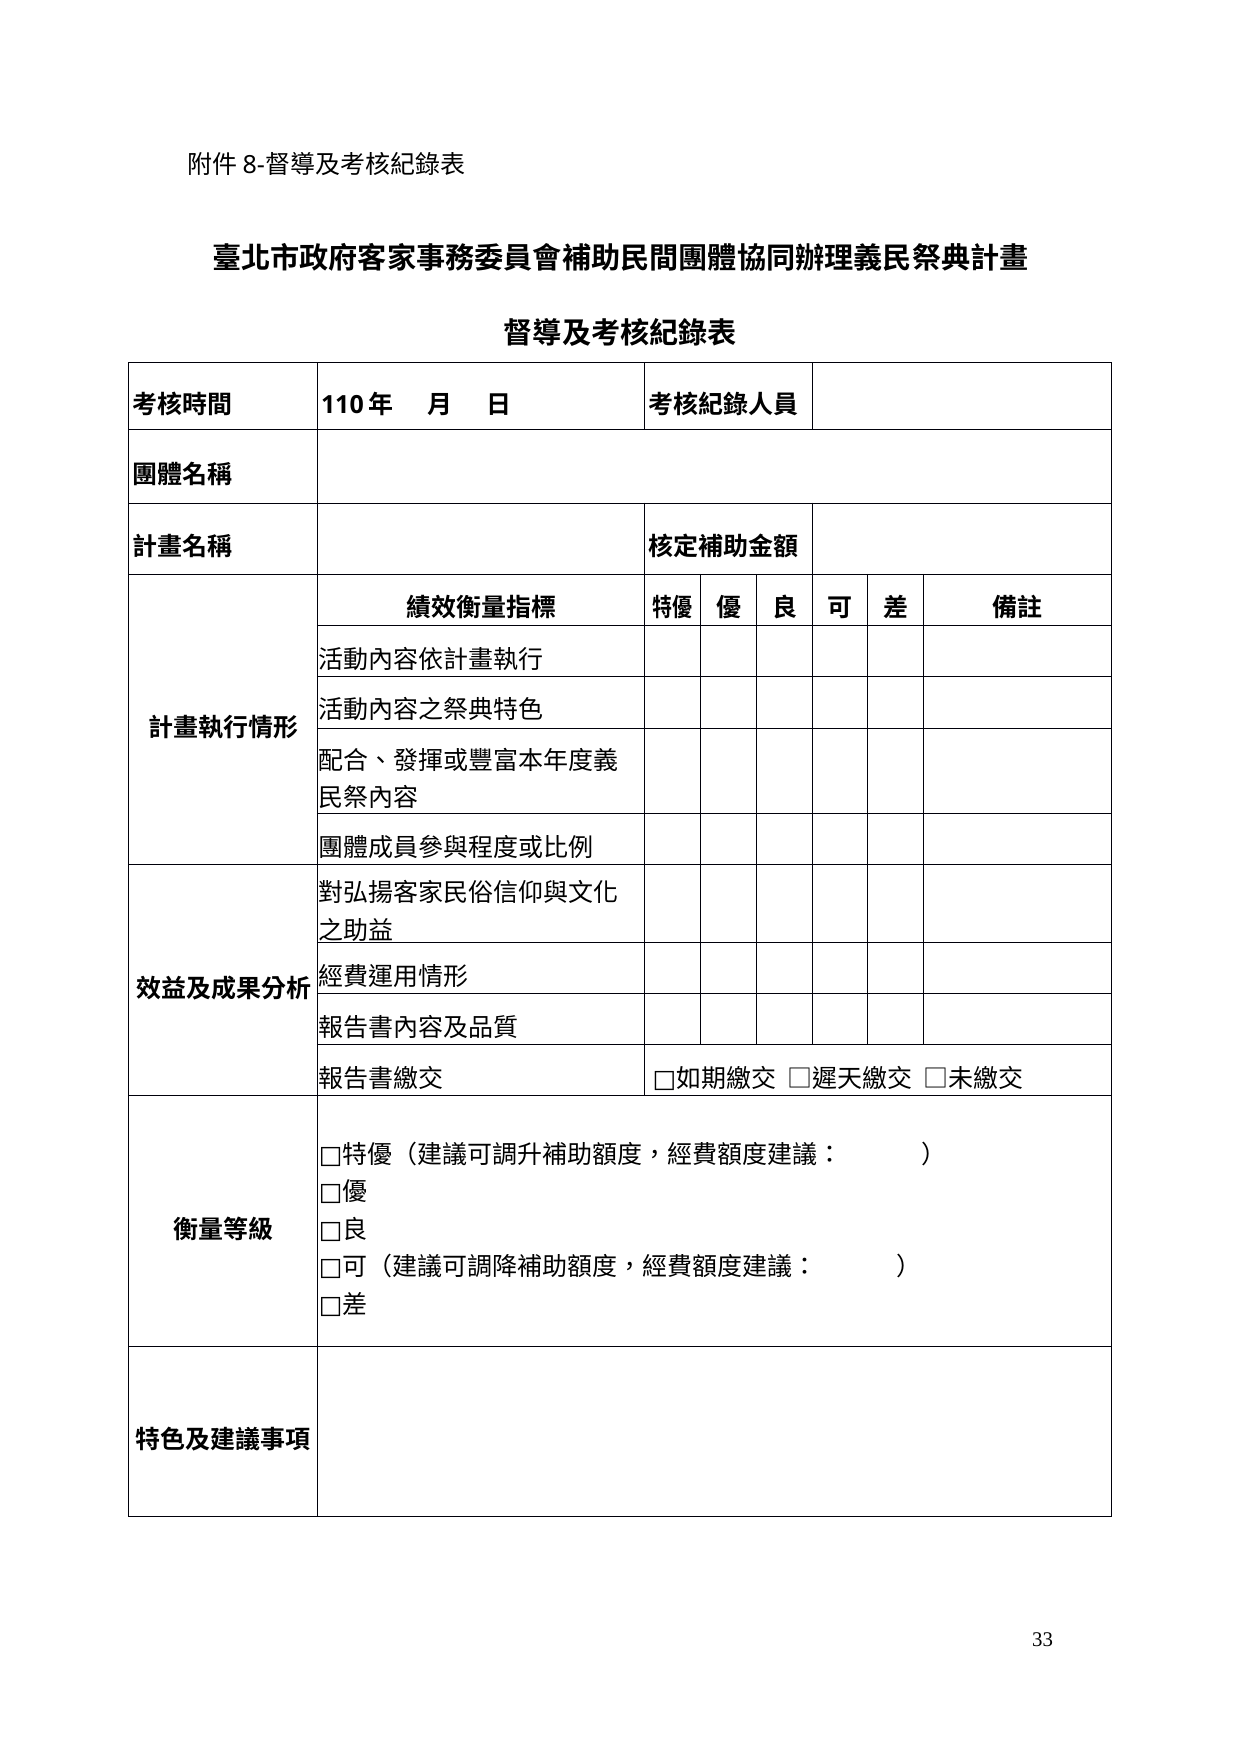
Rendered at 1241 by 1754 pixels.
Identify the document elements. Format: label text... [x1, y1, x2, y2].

table_cell 報告書繳交 [318, 1045, 644, 1095]
table_cell 核定補助金額 [645, 504, 812, 574]
table_header 考核時間 [129, 363, 317, 429]
table_cell [701, 729, 756, 813]
table_cell [757, 865, 812, 942]
table_cell 衡量等級 [129, 1096, 317, 1346]
table_cell 優 [701, 575, 756, 625]
table_cell [645, 814, 700, 864]
table_cell [813, 677, 867, 727]
table_cell [924, 814, 1111, 864]
table_cell 良 [757, 575, 812, 625]
table_cell [924, 729, 1111, 813]
table_cell □特優（建議可調升補助額度，經費額度建議： ） □優 □良 □可（建議可調降補助額度，經費額度建議： ） □差 [318, 1096, 1111, 1346]
table_cell [645, 729, 700, 813]
table_cell [868, 943, 923, 993]
table_cell [813, 994, 867, 1044]
table_cell [757, 626, 812, 676]
table_cell 特色及建議事項 [129, 1347, 317, 1516]
table_cell [701, 943, 756, 993]
table_cell 活動內容依計畫執行 [318, 626, 644, 676]
table_cell 活動內容之祭典特色 [318, 677, 644, 727]
table_cell [757, 943, 812, 993]
table_cell [813, 729, 867, 813]
table_cell [924, 943, 1111, 993]
table_cell 團體名稱 [129, 430, 317, 503]
table_cell [868, 729, 923, 813]
table_cell 特優 [645, 575, 700, 625]
table_cell [868, 814, 923, 864]
table_cell [757, 677, 812, 727]
table_cell 對弘揚客家民俗信仰與文化之助益 [318, 865, 644, 942]
table_cell [645, 994, 700, 1044]
table_cell [757, 994, 812, 1044]
table_header [813, 363, 1111, 429]
table_cell [645, 865, 700, 942]
table_cell [924, 626, 1111, 676]
table_cell [868, 994, 923, 1044]
text 附件8-督導及考核紀錄表 [187, 137, 1053, 175]
table_cell 配合、發揮或豐富本年度義民祭內容 [318, 729, 644, 813]
table_cell [701, 865, 756, 942]
table_cell [813, 814, 867, 864]
table_cell [318, 430, 1111, 503]
table_cell 計畫執行情形 [129, 575, 317, 864]
text 督導及考核紀錄表 [187, 287, 1053, 362]
table_cell [757, 729, 812, 813]
table_cell [757, 814, 812, 864]
table_cell [868, 677, 923, 727]
table_cell [813, 504, 1111, 574]
table_cell [701, 626, 756, 676]
table_cell [924, 994, 1111, 1044]
table_cell [868, 865, 923, 942]
table_cell 經費運用情形 [318, 943, 644, 993]
table_cell 差 [868, 575, 923, 625]
table_cell 備註 [924, 575, 1111, 625]
table_cell 團體成員參與程度或比例 [318, 814, 644, 864]
table_cell [868, 626, 923, 676]
table_cell [318, 1347, 1111, 1516]
table_cell [813, 943, 867, 993]
table_cell [701, 677, 756, 727]
table_cell [701, 994, 756, 1044]
table_cell □如期繳交 □遲天繳交 □未繳交 [645, 1045, 1111, 1095]
text 臺北市政府客家事務委員會補助民間團體協同辦理義民祭典計畫 [187, 212, 1053, 287]
table_cell [645, 626, 700, 676]
table_cell 計畫名稱 [129, 504, 317, 574]
table_cell [813, 626, 867, 676]
table_cell 報告書內容及品質 [318, 994, 644, 1044]
table_cell [924, 677, 1111, 727]
table_cell [701, 814, 756, 864]
table_header 110年 月 日 [318, 363, 644, 429]
table_cell [645, 943, 700, 993]
table_cell 效益及成果分析 [129, 865, 317, 1095]
table_header 考核紀錄人員 [645, 363, 812, 429]
table_cell [813, 865, 867, 942]
table_cell 可 [813, 575, 867, 625]
table_cell [318, 504, 644, 574]
table_cell 績效衡量指標 [318, 575, 644, 625]
table_cell [924, 865, 1111, 942]
table_cell [645, 677, 700, 727]
